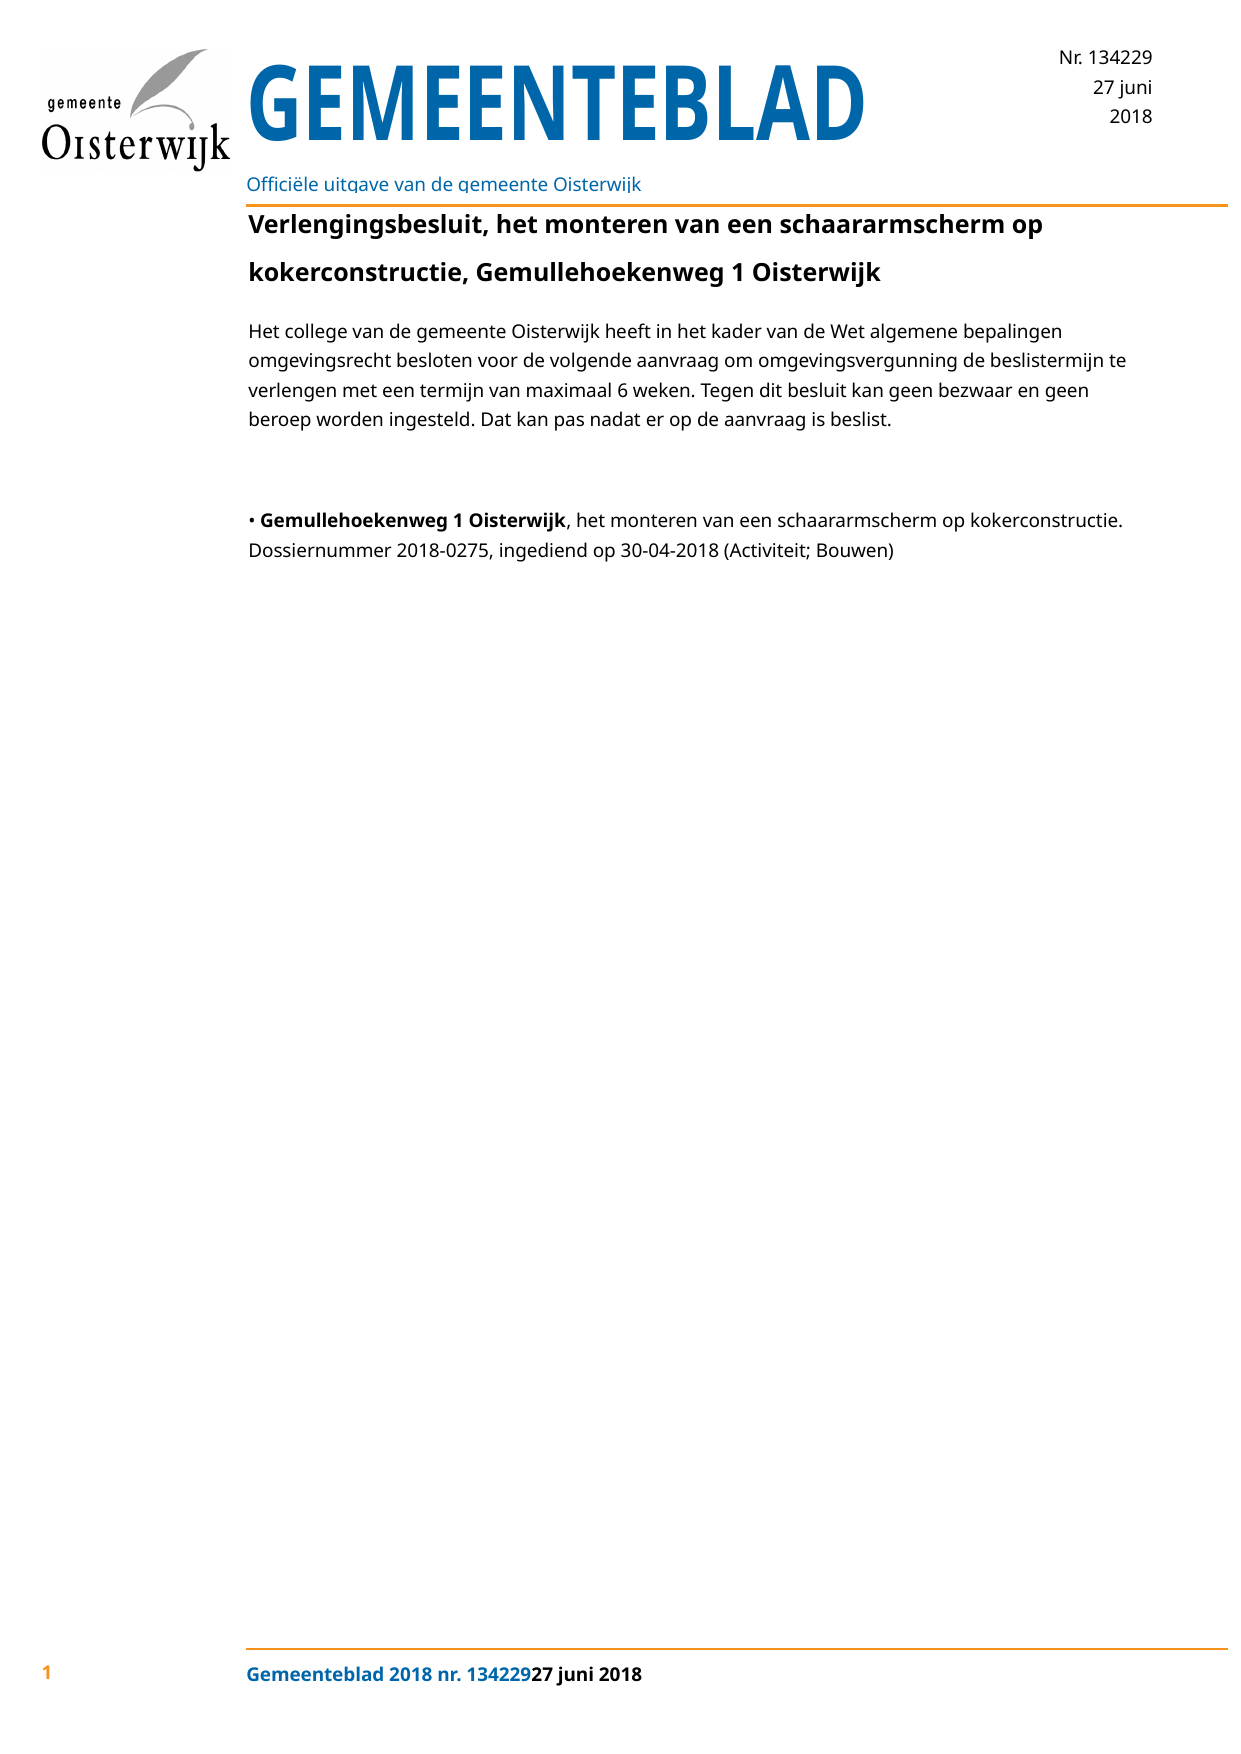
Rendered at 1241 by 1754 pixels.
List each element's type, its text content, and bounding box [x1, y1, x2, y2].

picture [41, 47, 231, 172]
text Verlengingsbesluit, het monteren van een schaararmscherm op kokerconstructie, Gemullehoekenweg 1 Oisterwijk [248, 207, 1152, 288]
text • Gemullehoekenweg 1 Oisterwijk, het monteren van een schaararmscherm op kokerconstructie. Dossiernummer 2018-0275, ingediend op 30-04-2018 (Activiteit; Bouwen) [248, 507, 1152, 563]
text Het college van de gemeente Oisterwijk heeft in het kader van de Wet algemene bepalingen omgevingsrecht besloten voor de volgende aanvraag om omgevingsvergunning de beslistermijn te verlengen met een termijn van maximaal 6 weken. Tegen dit besluit kan geen bezwaar en geen beroep worden ingesteld. Dat kan pas nadat er op de aanvraag is beslist. [248, 318, 1152, 432]
